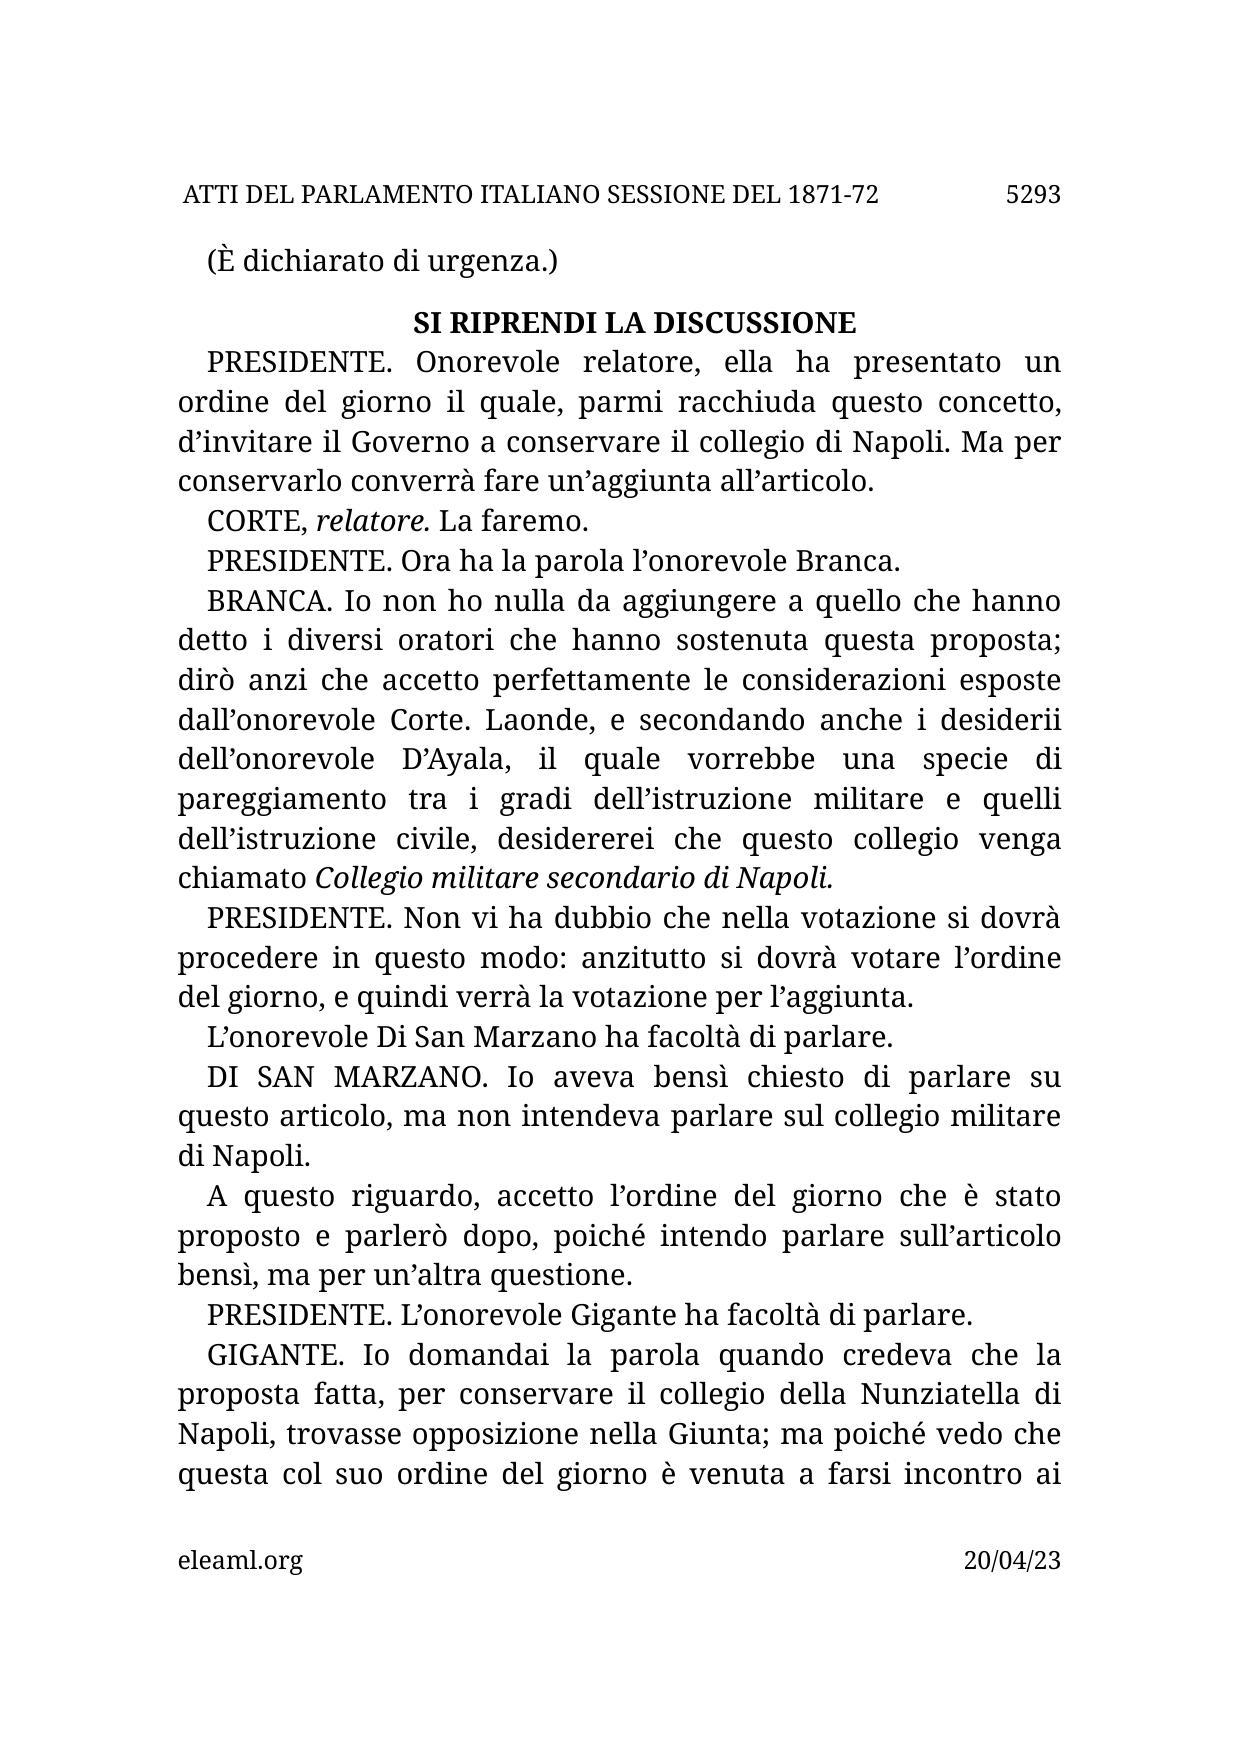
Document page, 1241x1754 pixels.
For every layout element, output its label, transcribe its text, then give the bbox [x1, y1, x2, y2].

text BRANCA. Io non ho nulla da aggiungere a quello che hanno detto i diversi oratori che hanno sostenuta questa proposta; dirò anzi che accetto perfettamente le considerazioni esposte dall’onorevole Corte. Laonde, e secondando anche i desiderii dell’onorevole D’Ayala, il quale vorrebbe una specie di pareggiamento tra i gradi dell’istruzione militare e quelli dell’istruzione civile, desidererei che questo collegio venga chiamato Collegio militare secondario di Napoli. [177, 580, 1063, 897]
text GIGANTE. Io domandai la parola quando credeva che la proposta fatta, per conservare il collegio della Nunziatella di Napoli, trovasse opposizione nella Giunta; ma poiché vedo che questa col suo ordine del giorno è venuta a farsi incontro ai [177, 1334, 1063, 1493]
text PRESIDENTE. Non vi ha dubbio che nella votazione si dovrà procedere in questo modo: anzitutto si dovrà votare l’ordine del giorno, e quindi verrà la votazione per l’aggiunta. [177, 897, 1063, 1016]
text DI SAN MARZANO. Io aveva bensì chiesto di parlare su questo articolo, ma non intendeva parlare sul collegio militare di Napoli. [177, 1056, 1063, 1175]
text PRESIDENTE. Ora ha la parola l’onorevole Branca. [177, 540, 1063, 580]
text PRESIDENTE. Onorevole relatore, ella ha presentato un ordine del giorno il quale, parmi racchiuda questo concetto, d’invitare il Governo a conservare il collegio di Napoli. Ma per conservarlo converrà fare un’aggiunta all’articolo. [177, 342, 1063, 500]
text (È dichiarato di urgenza.) [177, 241, 1063, 280]
text A questo riguardo, accetto l’ordine del giorno che è stato proposto e parlerò dopo, poiché intendo parlare sull’articolo bensì, ma per un’altra questione. [177, 1175, 1063, 1294]
text CORTE, relatore. La faremo. [177, 500, 1063, 540]
subtitle SI RIPRENDI LA DISCUSSIONE [177, 302, 1063, 342]
text PRESIDENTE. L’onorevole Gigante ha facoltà di parlare. [177, 1294, 1063, 1334]
text L’onorevole Di San Marzano ha facoltà di parlare. [177, 1016, 1063, 1056]
